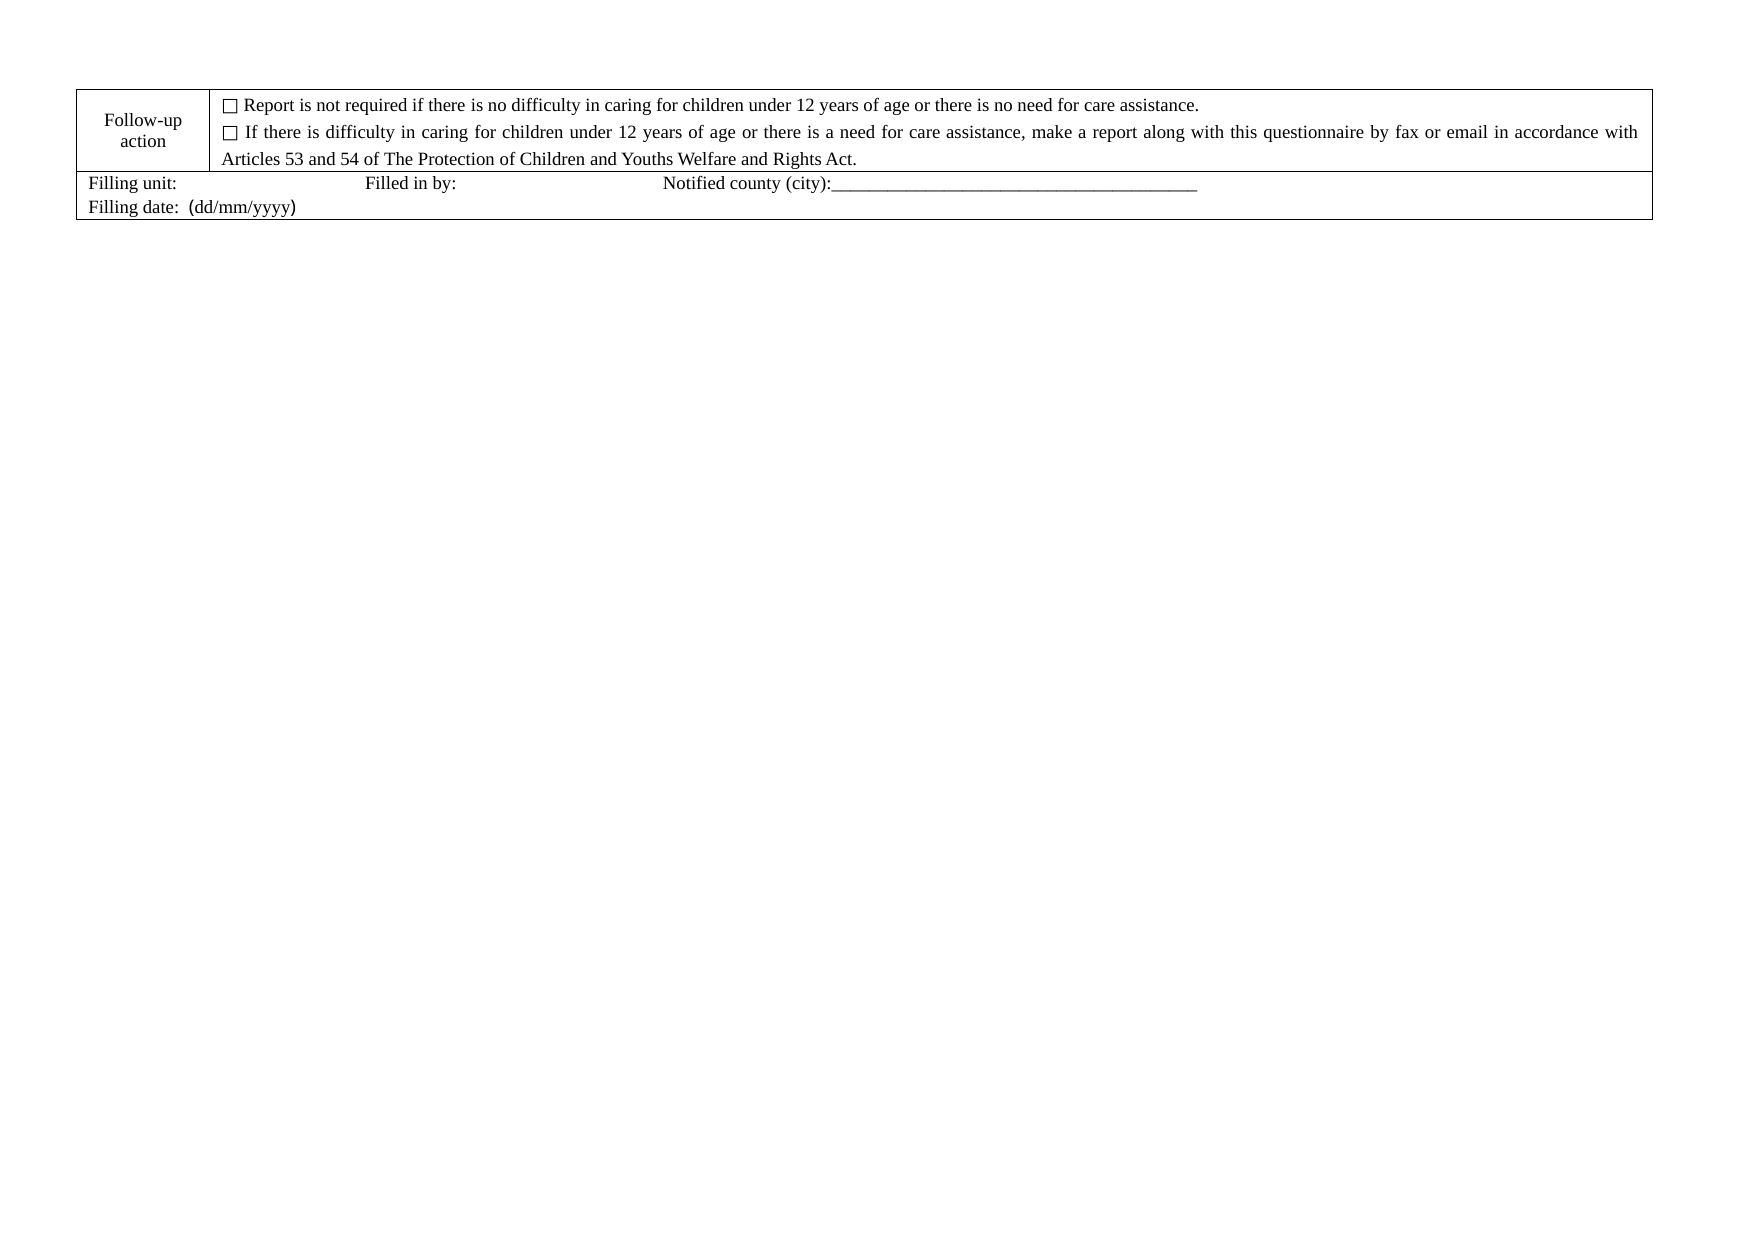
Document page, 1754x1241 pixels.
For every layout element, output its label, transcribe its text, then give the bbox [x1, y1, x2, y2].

table_cell Filling unit: Filled in by: Notified county (city):­­­­­­­­­­­­­­­­­­­­­­­­­­_______________________________________ Filling date: (dd/mm/yyyy) [77, 172, 1652, 219]
table_cell Follow-up action [77, 90, 209, 171]
